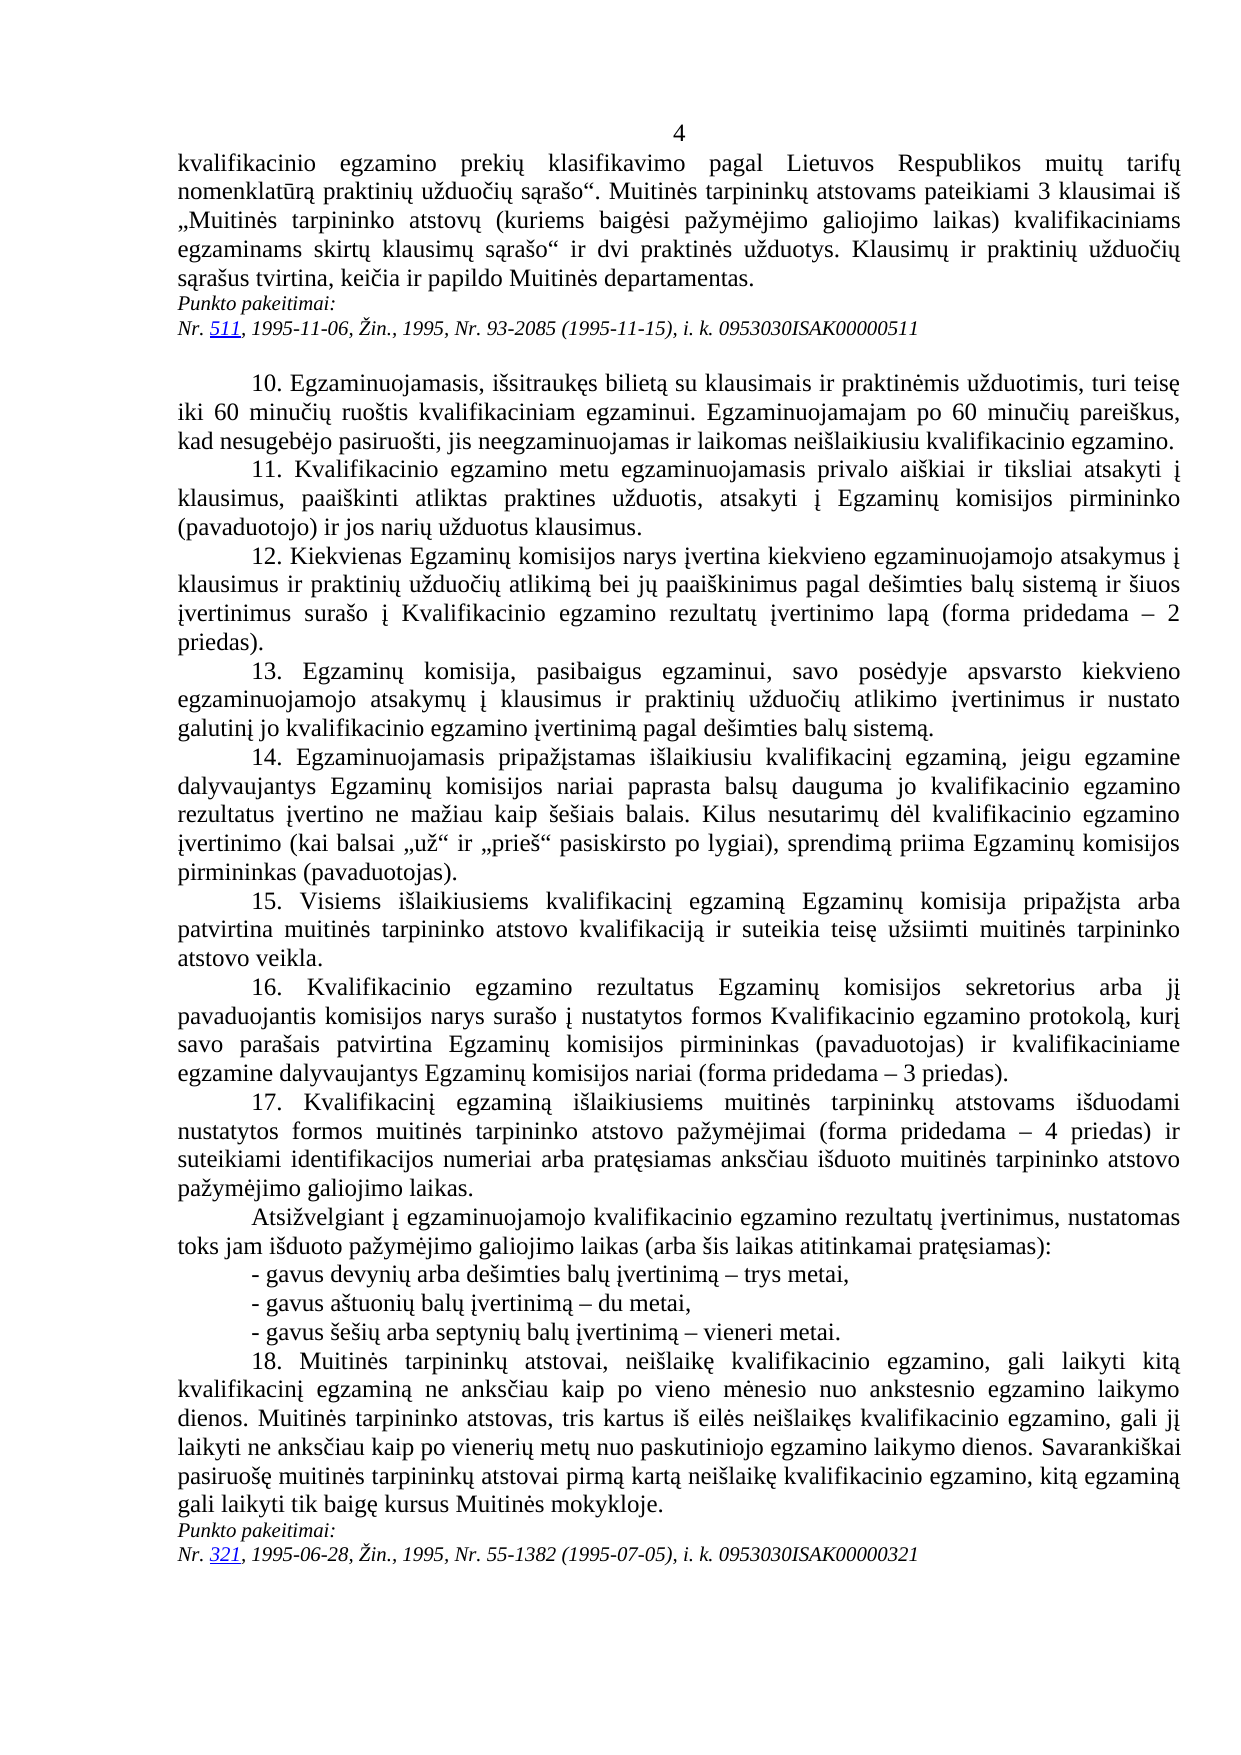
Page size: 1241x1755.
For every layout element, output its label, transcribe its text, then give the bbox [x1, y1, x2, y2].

text 15. Visiems išlaikiusiems kvalifikacinį egzaminą Egzaminų komisija pripažįsta arba patvirtina muitinės tarpininko atstovo kvalifikaciją ir suteikia teisę užsiimti muitinės tarpininko atstovo veikla. [177, 886, 1181, 972]
text 10. Egzaminuojamasis, išsitraukęs bilietą su klausimais ir praktinėmis užduotimis, turi teisę iki 60 minučių ruoštis kvalifikaciniam egzaminui. Egzaminuojamajam po 60 minučių pareiškus, kad nesugebėjo pasiruošti, jis neegzaminuojamas ir laikomas neišlaikiusiu kvalifikacinio egzamino. [177, 368, 1181, 454]
text - gavus devynių arba dešimties balų įvertinimą – trys metai, [177, 1259, 1181, 1288]
text Nr. 321, 1995-06-28, Žin., 1995, Nr. 55-1382 (1995-07-05), i. k. 0953030ISAK00000321 [177, 1542, 1181, 1566]
text 12. Kiekvienas Egzaminų komisijos narys įvertina kiekvieno egzaminuojamojo atsakymus į klausimus ir praktinių užduočių atlikimą bei jų paaiškinimus pagal dešimties balų sistemą ir šiuos įvertinimus surašo į Kvalifikacinio egzamino rezultatų įvertinimo lapą (forma pridedama – 2 priedas). [177, 541, 1181, 656]
text Punkto pakeitimai: [177, 291, 1181, 315]
text 17. Kvalifikacinį egzaminą išlaikiusiems muitinės tarpininkų atstovams išduodami nustatytos formos muitinės tarpininko atstovo pažymėjimai (forma pridedama – 4 priedas) ir suteikiami identifikacijos numeriai arba pratęsiamas anksčiau išduoto muitinės tarpininko atstovo pažymėjimo galiojimo laikas. [177, 1087, 1181, 1202]
text Atsižvelgiant į egzaminuojamojo kvalifikacinio egzamino rezultatų įvertinimus, nustatomas toks jam išduoto pažymėjimo galiojimo laikas (arba šis laikas atitinkamai pratęsiamas): [177, 1202, 1181, 1259]
text 18. Muitinės tarpininkų atstovai, neišlaikę kvalifikacinio egzamino, gali laikyti kitą kvalifikacinį egzaminą ne anksčiau kaip po vieno mėnesio nuo ankstesnio egzamino laikymo dienos. Muitinės tarpininko atstovas, tris kartus iš eilės neišlaikęs kvalifikacinio egzamino, gali jį laikyti ne anksčiau kaip po vienerių metų nuo paskutiniojo egzamino laikymo dienos. Savarankiškai pasiruošę muitinės tarpininkų atstovai pirmą kartą neišlaikę kvalifikacinio egzamino, kitą egzaminą gali laikyti tik baigę kursus Muitinės mokykloje. [177, 1346, 1181, 1518]
text 13. Egzaminų komisija, pasibaigus egzaminui, savo posėdyje apsvarsto kiekvieno egzaminuojamojo atsakymų į klausimus ir praktinių užduočių atlikimo įvertinimus ir nustato galutinį jo kvalifikacinio egzamino įvertinimą pagal dešimties balų sistemą. [177, 656, 1181, 742]
text 16. Kvalifikacinio egzamino rezultatus Egzaminų komisijos sekretorius arba jį pavaduojantis komisijos narys surašo į nustatytos formos Kvalifikacinio egzamino protokolą, kurį savo parašais patvirtina Egzaminų komisijos pirmininkas (pavaduotojas) ir kvalifikaciniame egzamine dalyvaujantys Egzaminų komisijos nariai (forma pridedama – 3 priedas). [177, 972, 1181, 1087]
text kvalifikacinio egzamino prekių klasifikavimo pagal Lietuvos Respublikos muitų tarifų nomenklatūrą praktinių užduočių sąrašo“. Muitinės tarpininkų atstovams pateikiami 3 klausimai iš „Muitinės tarpininko atstovų (kuriems baigėsi pažymėjimo galiojimo laikas) kvalifikaciniams egzaminams skirtų klausimų sąrašo“ ir dvi praktinės užduotys. Klausimų ir praktinių užduočių sąrašus tvirtina, keičia ir papildo Muitinės departamentas. [177, 148, 1181, 291]
text 11. Kvalifikacinio egzamino metu egzaminuojamasis privalo aiškiai ir tiksliai atsakyti į klausimus, paaiškinti atliktas praktines užduotis, atsakyti į Egzaminų komisijos pirmininko (pavaduotojo) ir jos narių užduotus klausimus. [177, 454, 1181, 541]
text 14. Egzaminuojamasis pripažįstamas išlaikiusiu kvalifikacinį egzaminą, jeigu egzamine dalyvaujantys Egzaminų komisijos nariai paprasta balsų dauguma jo kvalifikacinio egzamino rezultatus įvertino ne mažiau kaip šešiais balais. Kilus nesutarimų dėl kvalifikacinio egzamino įvertinimo (kai balsai „už“ ir „prieš“ pasiskirsto po lygiai), sprendimą priima Egzaminų komisijos pirmininkas (pavaduotojas). [177, 742, 1181, 886]
text - gavus aštuonių balų įvertinimą – du metai, [177, 1288, 1181, 1317]
text Nr. 511, 1995-11-06, Žin., 1995, Nr. 93-2085 (1995-11-15), i. k. 0953030ISAK00000511 [177, 315, 1181, 339]
text - gavus šešių arba septynių balų įvertinimą – vieneri metai. [177, 1317, 1181, 1346]
text Punkto pakeitimai: [177, 1518, 1181, 1542]
